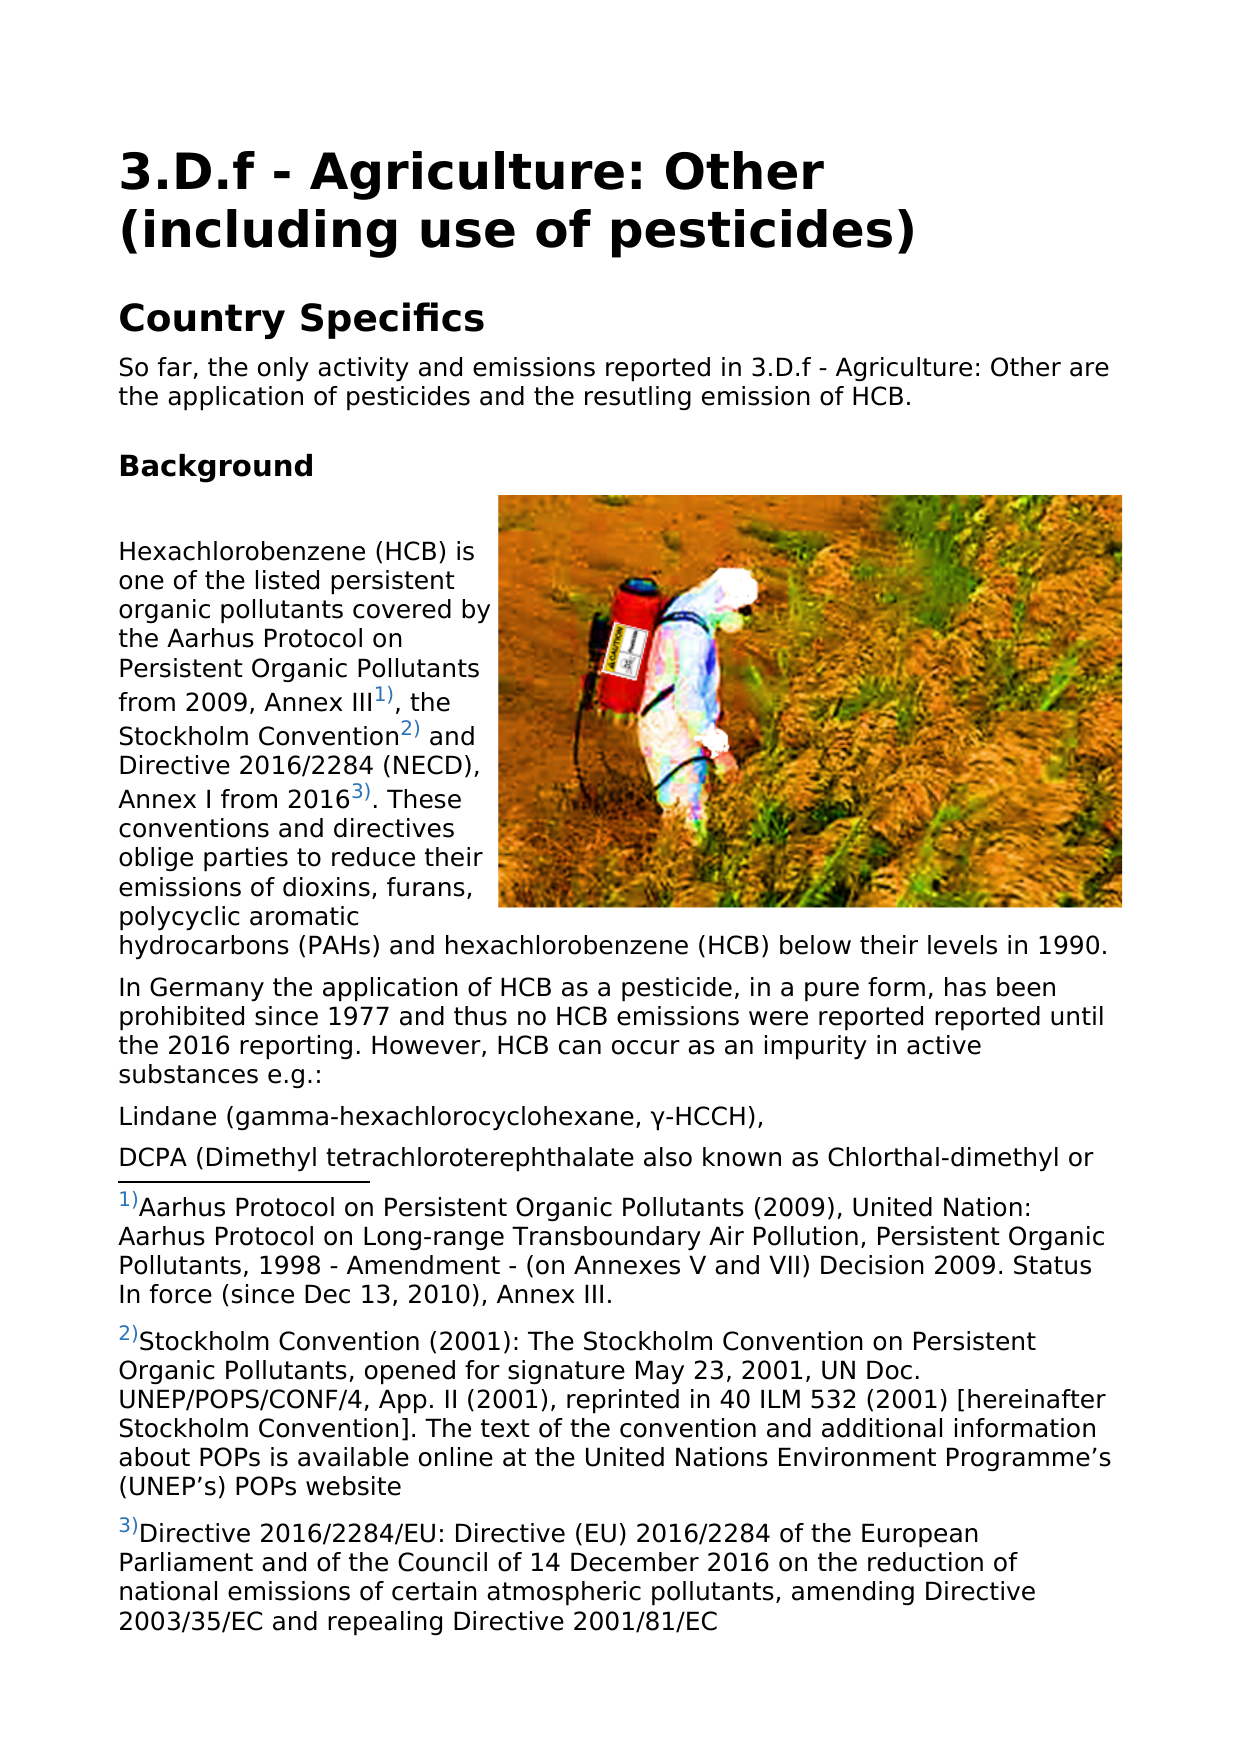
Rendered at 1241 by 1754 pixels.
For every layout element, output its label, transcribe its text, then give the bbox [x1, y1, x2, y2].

text Aarhus Protocol on Persistent Organic Pollutants (2009), United Nation: Aarhus Protocol on Long-range Transboundary Air Pollution, Persistent Organic Pollutants, 1998 - Amendment - (on Annexes V and VII) Decision 2009. Status In force (since Dec 13, 2010), Annex III. [118, 1188, 1122, 1309]
subtitle 3.D.f - Agriculture: Other (including use of pesticides) [118, 143, 1122, 259]
text Directive 2016/2284/EU: Directive (EU) 2016/2284 of the European Parliament and of the Council of 14 December 2016 on the reduction of national emissions of certain atmospheric pollutants, amending Directive 2003/35/EC and repealing Directive 2001/81/EC [118, 1514, 1122, 1636]
text Stockholm Convention (2001): The Stockholm Convention on Persistent Organic Pollutants, opened for signature May 23, 2001, UN Doc. UNEP/POPS/CONF/4, App. II (2001), reprinted in 40 ILM 532 (2001) [hereinafter Stockholm Convention]. The text of the convention and additional information about POPs is available online at the United Nations Environment Programme’s (UNEP’s) POPs website [118, 1322, 1122, 1502]
text Lindane (gamma-hexachlorocyclohexane, γ-HCCH), [118, 1102, 1122, 1131]
text Hexachlorobenzene (HCB) is one of the listed persistent organic pollutants covered by the Aarhus Protocol on Persistent Organic Pollutants from 2009, Annex III, the Stockholm Convention and Directive 2016/2284 (NECD), Annex I from 2016. These conventions and directives oblige parties to reduce their emissions of dioxins, furans, polycyclic aromatic hydrocarbons (PAHs) and hexachlorobenzene (HCB) below their levels in 1990. [118, 537, 1122, 960]
text So far, the only activity and emissions reported in 3.D.f - Agriculture: Other are the application of pesticides and the resutling emission of HCB. [118, 353, 1122, 412]
text DCPA (Dimethyl tetrachloroterephthalate also known as Chlorthal-dimethyl or [118, 1143, 1122, 1173]
subtitle Country Specifics [118, 297, 1122, 341]
text In Germany the application of HCB as a pesticide, in a pure form, has been prohibited since 1977 and thus no HCB emissions were reported reported until the 2016 reporting. However, HCB can occur as an impurity in active substances e.g.: [118, 973, 1122, 1089]
subtitle Background [118, 449, 1122, 483]
picture [497, 495, 1123, 909]
